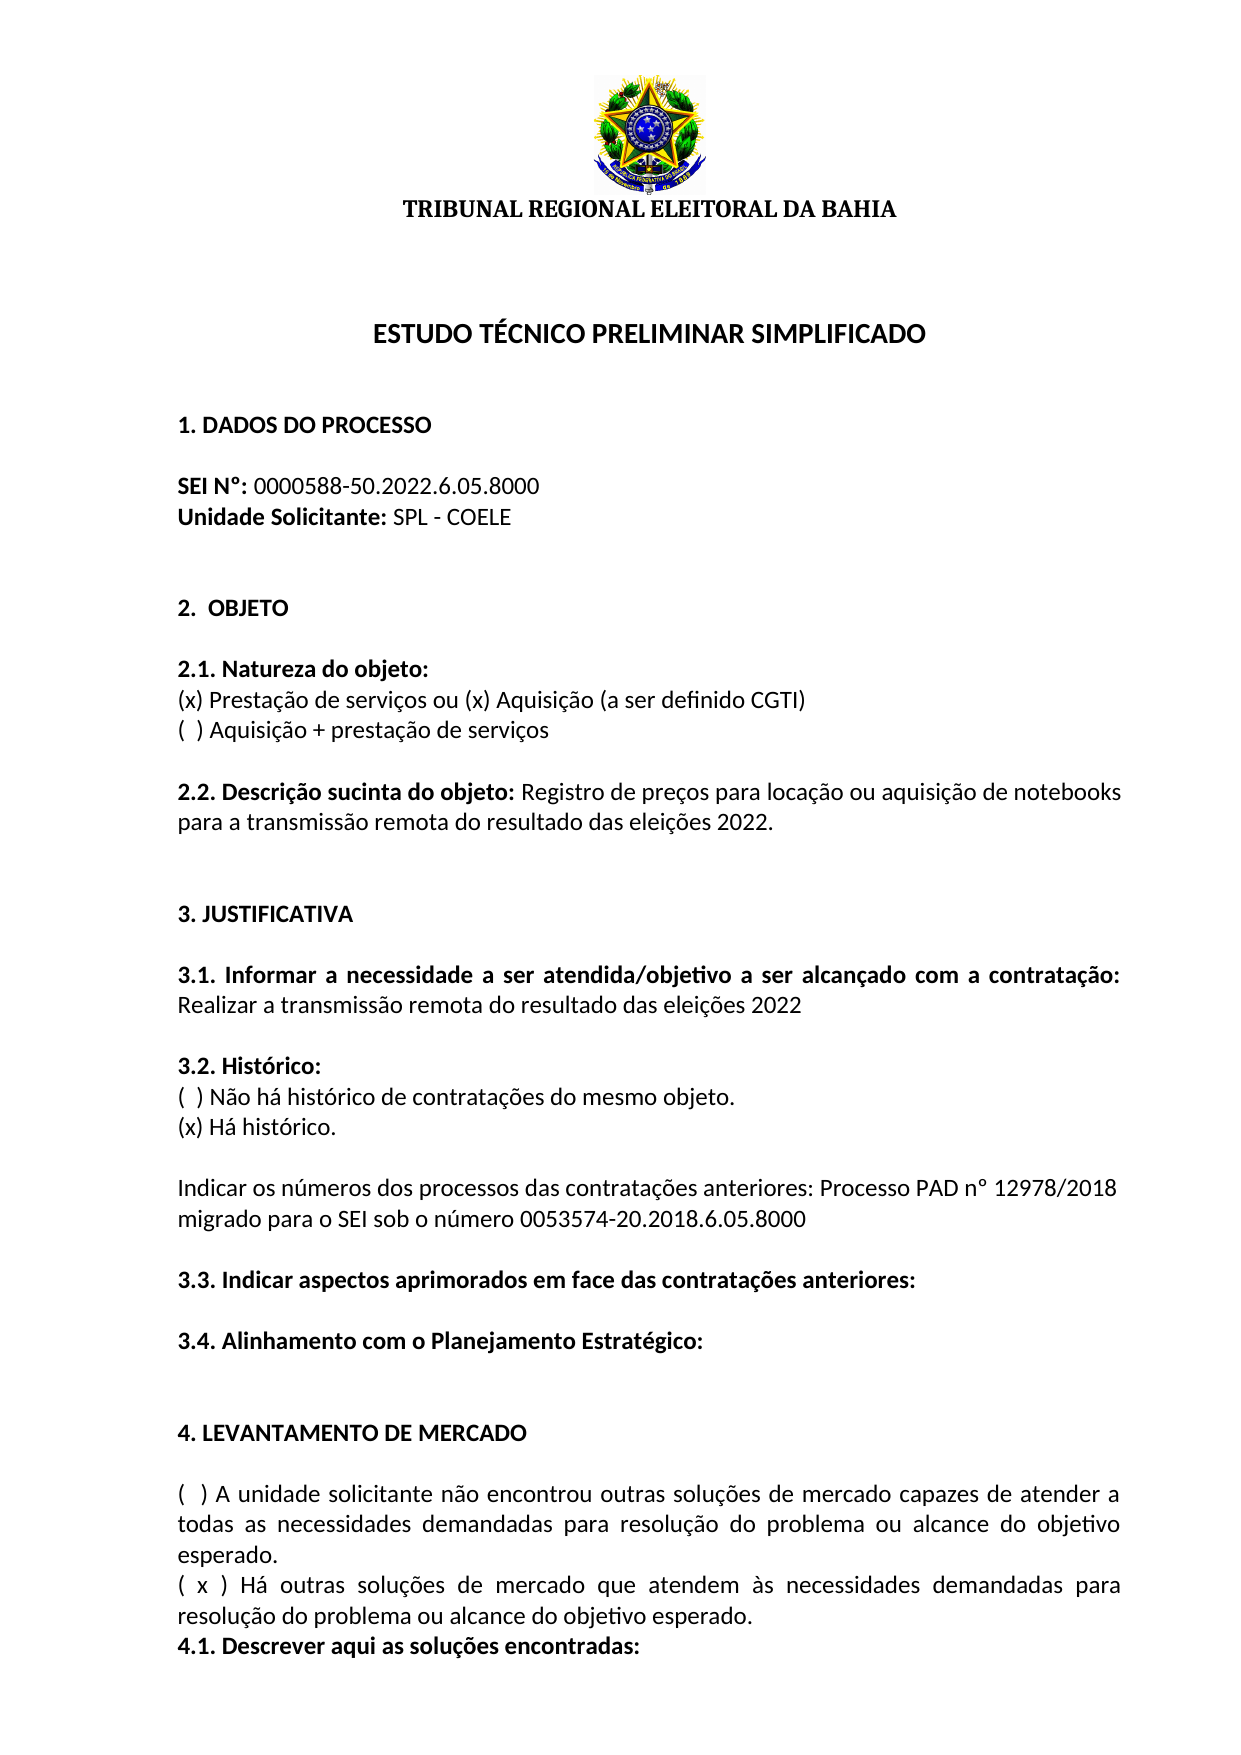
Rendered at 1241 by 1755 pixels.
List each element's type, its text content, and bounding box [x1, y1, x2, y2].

text ( ) Aquisição + prestação de serviços [177, 715, 1122, 745]
text SEI Nº: 0000588-50.2022.6.05.8000 [177, 471, 1122, 501]
text Unidade Solicitante: SPL - COELE [177, 501, 1122, 532]
text 3.1. Informar a necessidade a ser atendida/objetivo a ser alcançado com a contratação: Realizar a transmissão remota do resultado das eleições 2022 [177, 959, 1122, 1020]
text ( ) Não há histórico de contratações do mesmo objeto. [177, 1081, 1122, 1111]
text 4.1. Descrever aqui as soluções encontradas: [177, 1630, 1122, 1661]
text 2.2. Descrição sucinta do objeto: Registro de preços para locação ou aquisição de notebooks para a transmissão remota do resultado das eleições 2022. [177, 776, 1122, 837]
text 3. JUSTIFICATIVA [177, 898, 1122, 928]
text ( ) A unidade solicitante não encontrou outras soluções de mercado capazes de atender a todas as necessidades demandadas para resolução do problema ou alcance do objetivo esperado. [177, 1478, 1122, 1569]
subtitle ESTUDO TÉCNICO PRELIMINAR SIMPLIFICADO [177, 315, 1122, 351]
text 3.4. Alinhamento com o Planejamento Estratégico: [177, 1325, 1122, 1356]
text 3.3. Indicar aspectos aprimorados em face das contratações anteriores: [177, 1264, 1122, 1294]
text (x) Há histórico. [177, 1111, 1122, 1142]
text (x) Prestação de serviços ou (x) Aquisição (a ser definido CGTI) [177, 684, 1122, 715]
text ( x ) Há outras soluções de mercado que atendem às necessidades demandadas para resolução do problema ou alcance do objetivo esperado. [177, 1569, 1122, 1630]
text Indicar os números dos processos das contratações anteriores: Processo PAD nº 12978/2018 migrado para o SEI sob o número 0053574-20.2018.6.05.8000 [177, 1172, 1122, 1233]
text 1. DADOS DO PROCESSO [177, 409, 1122, 440]
text 2.1. Natureza do objeto: [177, 654, 1122, 684]
text 2. OBJETO [177, 593, 1122, 623]
text 4. LEVANTAMENTO DE MERCADO [177, 1417, 1122, 1447]
text 3.2. Histórico: [177, 1050, 1122, 1081]
